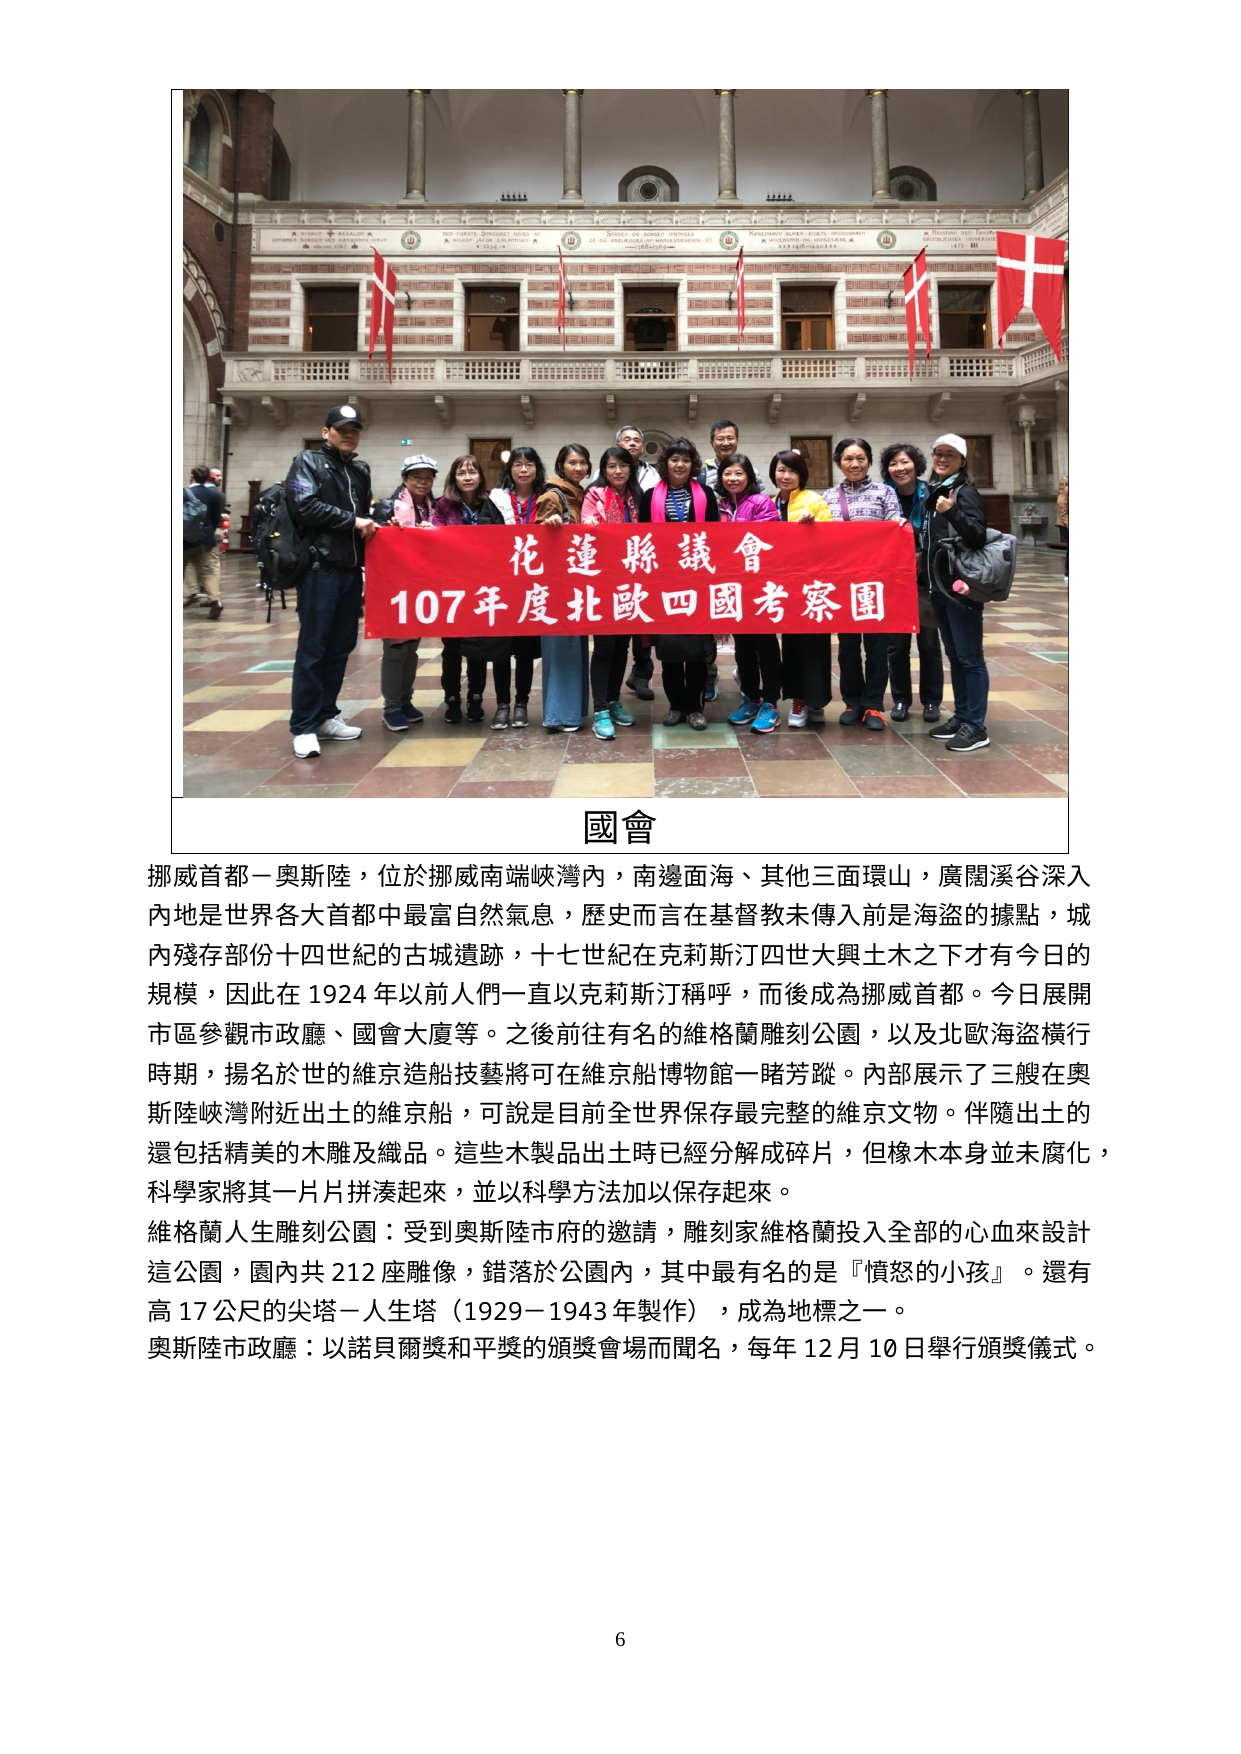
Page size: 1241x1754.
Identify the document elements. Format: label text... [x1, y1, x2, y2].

text 奧斯陸市政廳：以諾貝爾獎和平獎的頒獎會場而聞名，每年12月10日舉行頒獎儀式。 [148, 1328, 1092, 1365]
text 維格蘭人生雕刻公園：受到奧斯陸市府的邀請，雕刻家維格蘭投入全部的心血來設計這公園，園內共212座雕像，錯落於公園內，其中最有名的是『憤怒的小孩』。還有高17公尺的尖塔－人生塔（1929－1943年製作），成為地標之一。 [148, 1210, 1092, 1328]
text 挪威首都－奧斯陸，位於挪威南端峽灣內，南邊面海、其他三面環山，廣闊溪谷深入內地是世界各大首都中最富自然氣息，歷史而言在基督教未傳入前是海盜的據點，城內殘存部份十四世紀的古城遺跡，十七世紀在克莉斯汀四世大興土木之下才有今日的規模，因此在1924年以前人們一直以克莉斯汀稱呼，而後成為挪威首都。今日展開市區參觀市政廳、國會大廈等。之後前往有名的維格蘭雕刻公園，以及北歐海盜橫行時期，揚名於世的維京造船技藝將可在維京船博物館一睹芳蹤。內部展示了三艘在奧斯陸峽灣附近出土的維京船，可說是目前全世界保存最完整的維京文物。伴隨出土的還包括精美的木雕及織品。這些木製品出土時已經分解成碎片，但橡木本身並未腐化，科學家將其一片片拼湊起來，並以科學方法加以保存起來。 [148, 853, 1092, 1210]
table_cell 國會 [172, 798, 1068, 852]
table_cell [172, 90, 183, 797]
